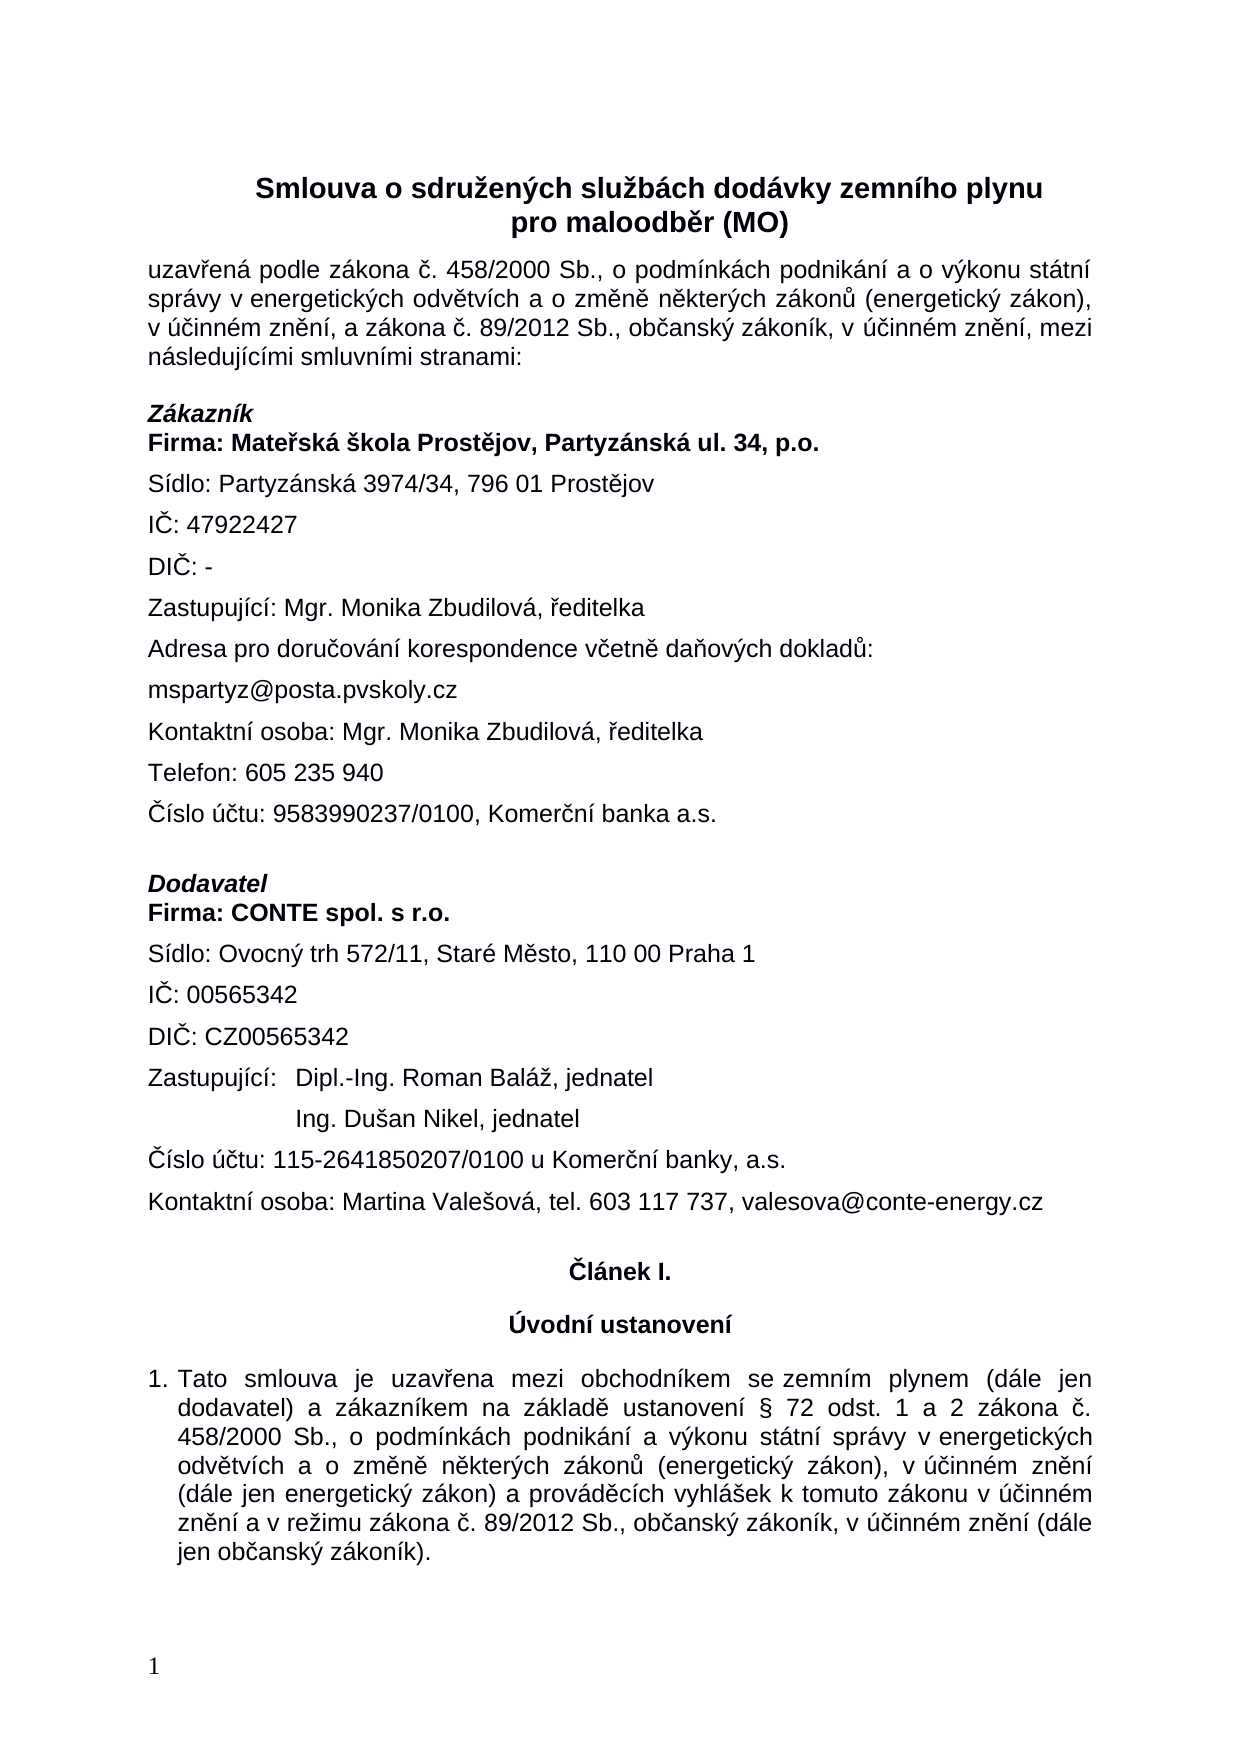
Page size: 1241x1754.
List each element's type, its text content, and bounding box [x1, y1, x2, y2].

list Adresa pro doručování korespondence včetně daňových dokladů: [148, 634, 1093, 663]
list Zákazník [148, 399, 1093, 428]
list Firma: Mateřská škola Prostějov, Partyzánská ul. 34, p.o. [148, 428, 1093, 457]
list Firma: CONTE spol. s r.o. [148, 898, 1093, 927]
list Číslo účtu: 9583990237/0100, Komerční banka a.s. [148, 799, 1093, 828]
list Dodavatel [148, 869, 1093, 898]
list IČ: 47922427 [148, 510, 1093, 539]
list Kontaktní osoba: Martina Valešová, tel. 603 117 737, valesova@conte-energy.cz [148, 1187, 1093, 1215]
list DIČ: - [148, 552, 1093, 580]
list Telefon: 605 235 940 [148, 758, 1093, 787]
list mspartyz@posta.pvskoly.cz [148, 675, 1093, 704]
list Ing. Dušan Nikel, jednatel [148, 1104, 1093, 1133]
list Sídlo: Ovocný trh 572/11, Staré Město, 110 00 Praha 1 [148, 939, 1093, 968]
list Zastupující: Mgr. Monika Zbudilová, ředitelka [148, 593, 1093, 622]
subtitle Článek I. [148, 1257, 1093, 1285]
list Číslo účtu: 115-2641850207/0100 u Komerční banky, a.s. [148, 1145, 1093, 1174]
text uzavřená podle zákona č. 458/2000 Sb., o podmínkách podnikání a o výkonu státní správy v energetických odvětvích a o změně některých zákonů (energetický zákon), v účinném znění, a zákona č. 89/2012 Sb., občanský zákoník, v účinném znění, mezi následujícími smluvními stranami: [148, 255, 1093, 370]
text pro maloodběr (MO) [207, 205, 1093, 239]
subtitle Úvodní ustanovení [148, 1311, 1093, 1339]
text Smlouva o sdružených službách dodávky zemního plynu [207, 172, 1093, 205]
list DIČ: CZ00565342 [148, 1022, 1093, 1050]
list Zastupující: Dipl.-Ing. Roman Baláž, jednatel [148, 1063, 1093, 1092]
list IČ: 00565342 [148, 980, 1093, 1009]
list Sídlo: Partyzánská 3974/34, 796 01 Prostějov [148, 469, 1093, 498]
list 1. Tato smlouva je uzavřena mezi obchodníkem se zemním plynem (dále jen dodavatel) a zákazníkem na základě ustanovení § 72 odst. 1 a 2 zákona č. 458/2000 Sb., o podmínkách podnikání a výkonu státní správy v energetických odvětvích a o změně některých zákonů (energetický zákon), v účinném znění (dále jen energetický zákon) a prováděcích vyhlášek k tomuto zákonu v účinném znění a v režimu zákona č. 89/2012 Sb., občanský zákoník, v účinném znění (dále jen občanský zákoník). [148, 1364, 1093, 1566]
list Kontaktní osoba: Mgr. Monika Zbudilová, ředitelka [148, 717, 1093, 745]
